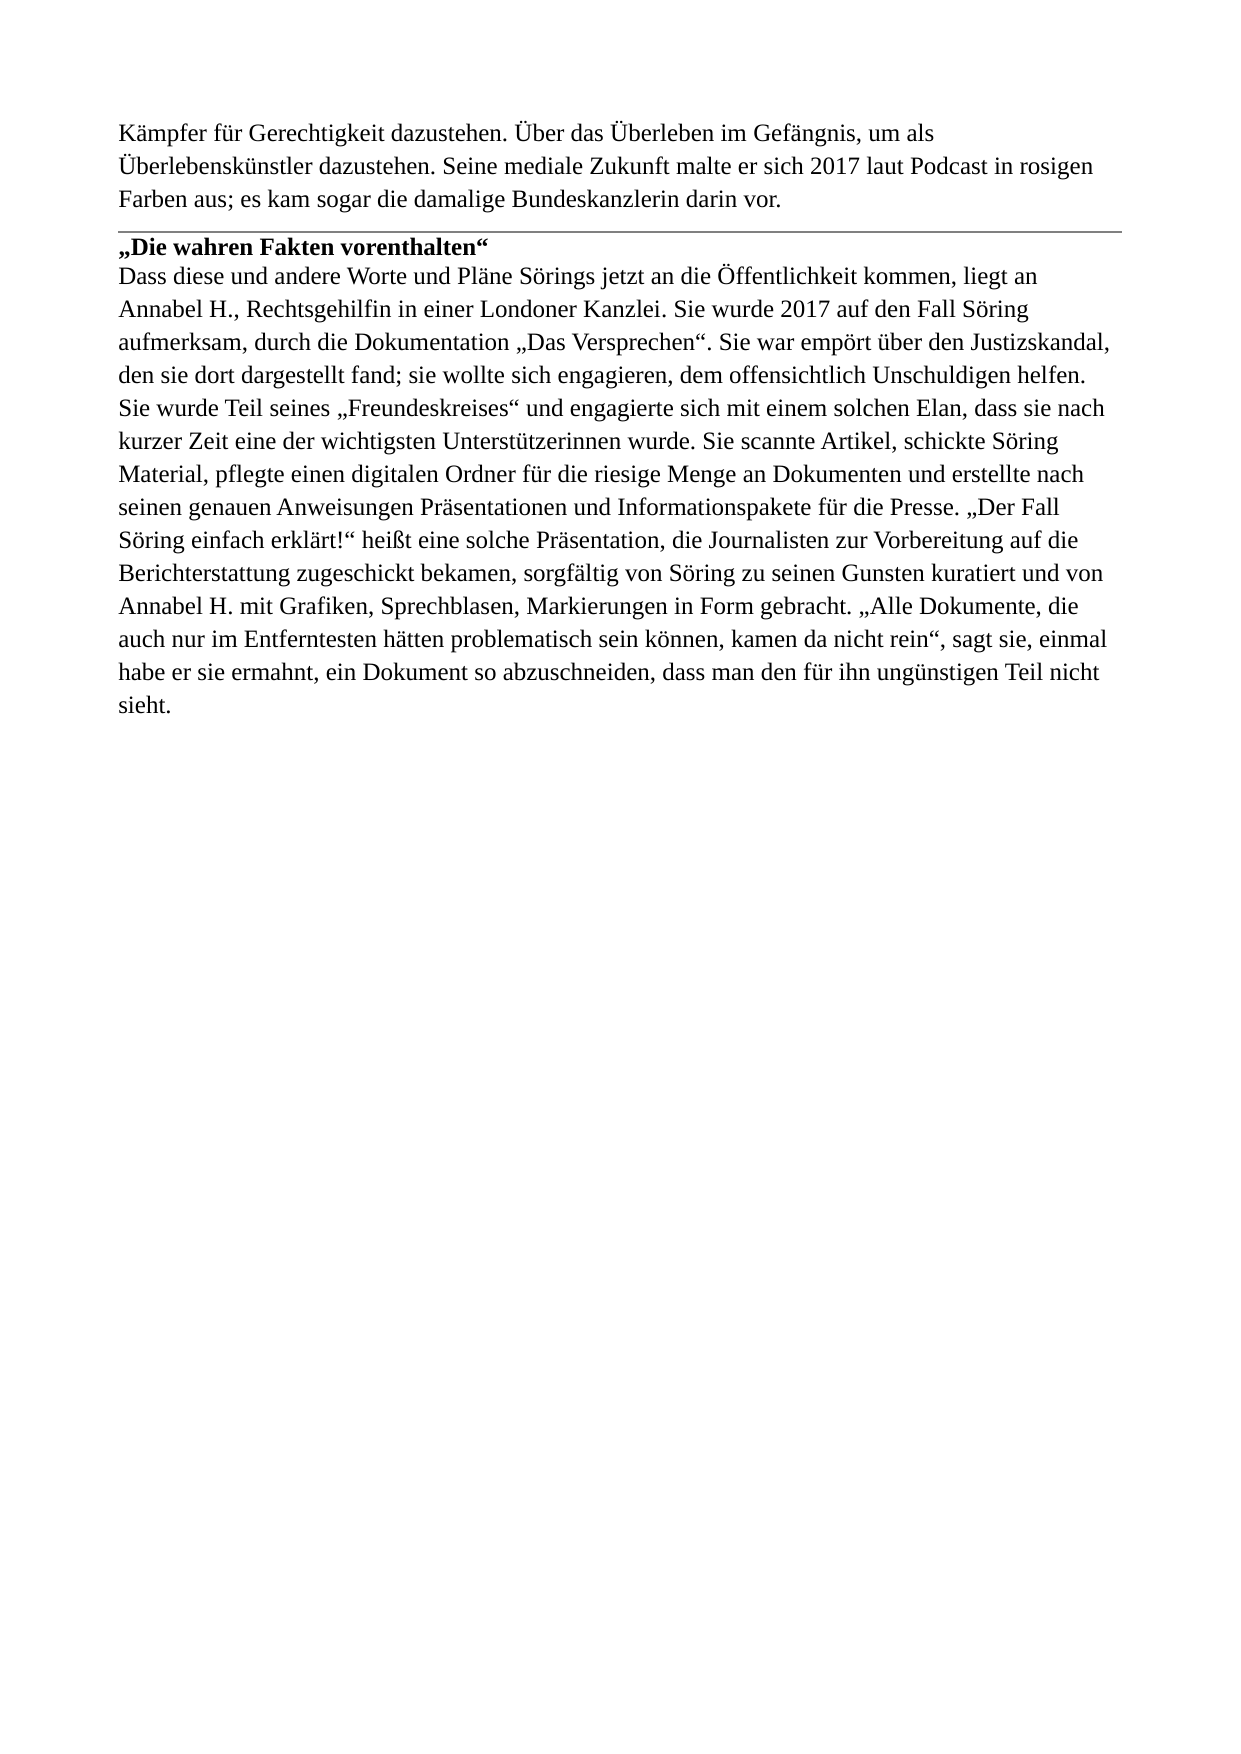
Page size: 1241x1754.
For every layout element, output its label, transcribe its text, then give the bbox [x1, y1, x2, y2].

text Dass diese und andere Worte und Pläne Sörings jetzt an die Öffentlichkeit kommen, liegt an Annabel H., Rechtsgehilfin in einer Londoner Kanzlei. Sie wurde 2017 auf den Fall Söring aufmerksam, durch die Dokumentation „Das Versprechen“. Sie war empört über den Justizskandal, den sie dort dargestellt fand; sie wollte sich engagieren, dem offensichtlich Unschuldigen helfen. [118, 261, 1122, 388]
text Sie wurde Teil seines „Freundeskreises“ und engagierte sich mit einem solchen Elan, dass sie nach kurzer Zeit eine der wichtigsten Unterstützerinnen wurde. Sie scannte Artikel, schickte Söring Material, pflegte einen digitalen Ordner für die riesige Menge an Dokumenten und erstellte nach seinen genauen Anweisungen Präsentationen und Informationspakete für die Presse. „Der Fall Söring einfach erklärt!“ heißt eine solche Präsentation, die Journalisten zur Vorbereitung auf die Berichterstattung zugeschickt bekamen, sorgfältig von Söring zu seinen Gunsten kuratiert und von Annabel H. mit Grafiken, Sprechblasen, Markierungen in Form gebracht. „Alle Dokumente, die auch nur im Entferntesten hätten problematisch sein können, kamen da nicht rein“, sagt sie, einmal habe er sie ermahnt, ein Dokument so abzuschneiden, dass man den für ihn ungünstigen Teil nicht sieht. [118, 393, 1122, 719]
text Kämpfer für Gerechtigkeit dazustehen. Über das Überleben im Gefängnis, um als Überlebenskünstler dazustehen. Seine mediale Zukunft malte er sich 2017 laut Podcast in rosigen Farben aus; es kam sogar die damalige Bundeskanzlerin darin vor. [118, 118, 1122, 213]
subtitle „Die wahren Fakten vorenthalten“ [118, 233, 1122, 261]
